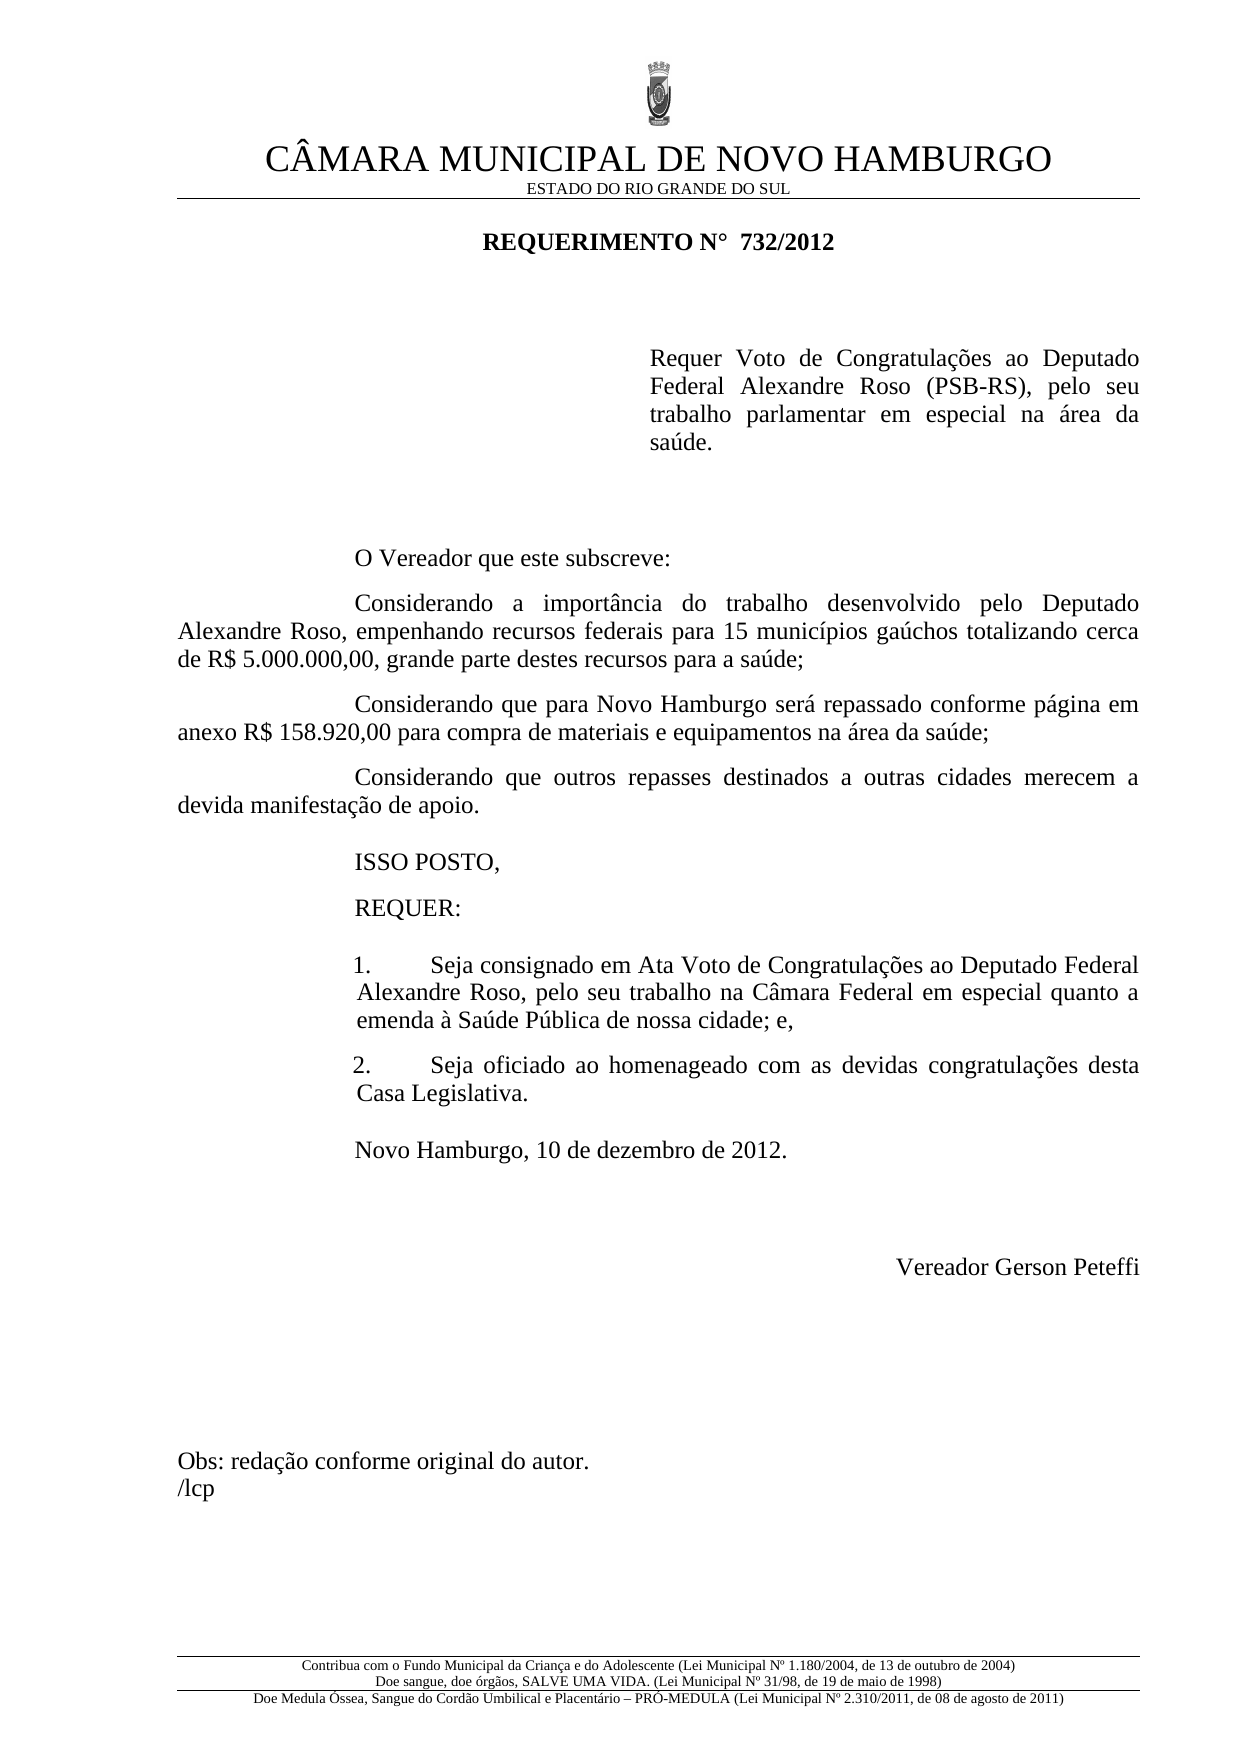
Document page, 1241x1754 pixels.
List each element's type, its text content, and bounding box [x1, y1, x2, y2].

text Vereador Gerson Peteffi [177, 1253, 1140, 1281]
text 1. Seja consignado em Ata Voto de Congratulações ao Deputado Federal Alexandre Roso, pelo seu trabalho na Câmara Federal em especial quanto a emenda à Saúde Pública de nossa cidade; e, [352, 951, 1140, 1034]
text Considerando que para Novo Hamburgo será repassado conforme página em anexo R$ 158.920,00 para compra de materiais e equipamentos na área da saúde; [177, 690, 1140, 746]
text Considerando que outros repasses destinados a outras cidades merecem a devida manifestação de apoio. [177, 763, 1140, 819]
text ISSO POSTO, [177, 848, 1140, 876]
title REQUERIMENTO N° 732/2012 [177, 228, 1140, 256]
text Requer Voto de Congratulações ao Deputado Federal Alexandre Roso (PSB-RS), pelo seu trabalho parlamentar em especial na área da saúde. [649, 344, 1140, 455]
text 2. Seja oficiado ao homenageado com as devidas congratulações desta Casa Legislativa. [352, 1052, 1140, 1107]
text O Vereador que este subscreve: [177, 544, 1140, 572]
text REQUER: [177, 894, 1140, 921]
text /lcp [177, 1474, 1140, 1502]
text Novo Hamburgo, 10 de dezembro de 2012. [177, 1137, 1140, 1164]
text Considerando a importância do trabalho desenvolvido pelo Deputado Alexandre Roso, empenhando recursos federais para 15 municípios gaúchos totalizando cerca de R$ 5.000.000,00, grande parte destes recursos para a saúde; [177, 589, 1140, 672]
text Obs: redação conforme original do autor. [177, 1447, 1140, 1474]
